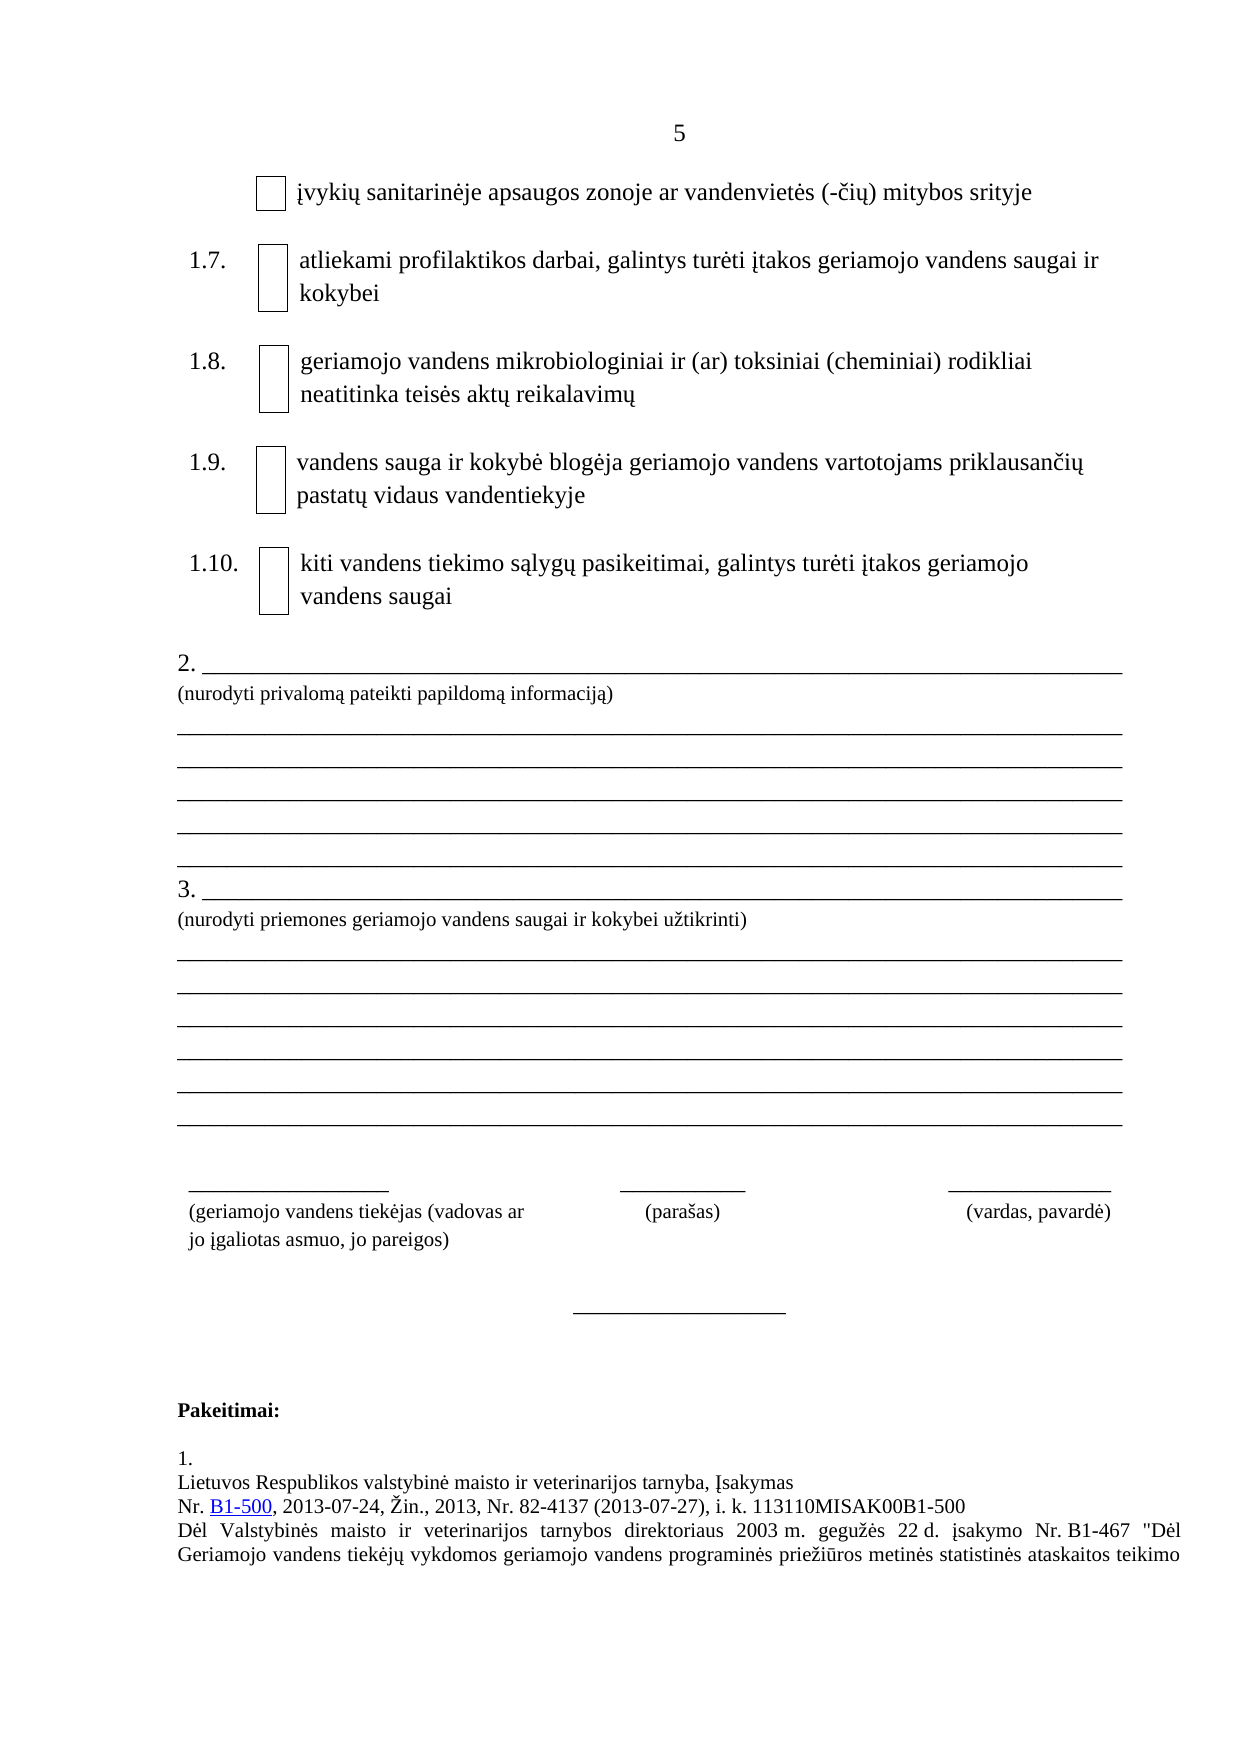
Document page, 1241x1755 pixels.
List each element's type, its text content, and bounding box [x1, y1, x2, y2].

table_header 1.9. [177, 446, 256, 513]
text Nr. B1-500, 2013-07-24, Žin., 2013, Nr. 82-4137 (2013-07-27), i. k. 113110MISAK00B1-500 [177, 1494, 1181, 1518]
table_header [259, 245, 287, 311]
table_header __________ (parašas) [552, 1166, 813, 1255]
table_header kiti vandens tiekimo sąlygų pasikeitimai, galintys turėti įtakos geriamojo vandens saugai [289, 547, 1122, 614]
table_header atliekami profilaktikos darbai, galintys turėti įtakos geriamojo vandens saugai ir kokybei [288, 244, 1122, 311]
table_header [177, 176, 256, 210]
table_header [257, 177, 285, 210]
table_header 1.10. [177, 547, 259, 614]
text (nurodyti priemones geriamojo vandens saugai ir kokybei užtikrinti) [177, 907, 1181, 931]
table_header 1.8. [177, 345, 259, 412]
text 2. [177, 648, 1181, 677]
text 3. [177, 874, 1181, 903]
table_header ________________ (geriamojo vandens tiekėjas (vadovas ar jo įgaliotas asmuo, jo pareigos) [177, 1166, 552, 1255]
text (nurodyti privalomą pateikti papildomą informaciją) [177, 681, 1181, 705]
table_header [260, 346, 288, 412]
text Pakeitimai: [177, 1398, 1181, 1422]
text Dėl Valstybinės maisto ir veterinarijos tarnybos direktoriaus 2003 m. gegužės 22 d. įsakymo Nr. B1-467 "Dėl Geriamojo vandens tiekėjų vykdomos geriamojo vandens programinės priežiūros metinės statistinės ataskaitos teikimo [177, 1518, 1181, 1566]
text Lietuvos Respublikos valstybinė maisto ir veterinarijos tarnyba, Įsakymas [177, 1470, 1181, 1494]
text 1. [177, 1446, 1181, 1470]
table_header įvykių sanitarinėje apsaugos zonoje ar vandenvietės (-čių) mitybos srityje [286, 176, 1122, 210]
table_header [257, 447, 285, 513]
table_header geriamojo vandens mikrobiologiniai ir (ar) toksiniai (cheminiai) rodikliai neatitinka teisės aktų reikalavimų [289, 345, 1122, 412]
text _________________ [177, 1288, 1181, 1317]
table_header 1.7. [177, 244, 258, 311]
table_header vandens sauga ir kokybė blogėja geriamojo vandens vartotojams priklausančių pastatų vidaus vandentiekyje [286, 446, 1122, 513]
table_header _____________ (vardas, pavardė) [814, 1166, 1122, 1255]
table_header [260, 548, 288, 614]
